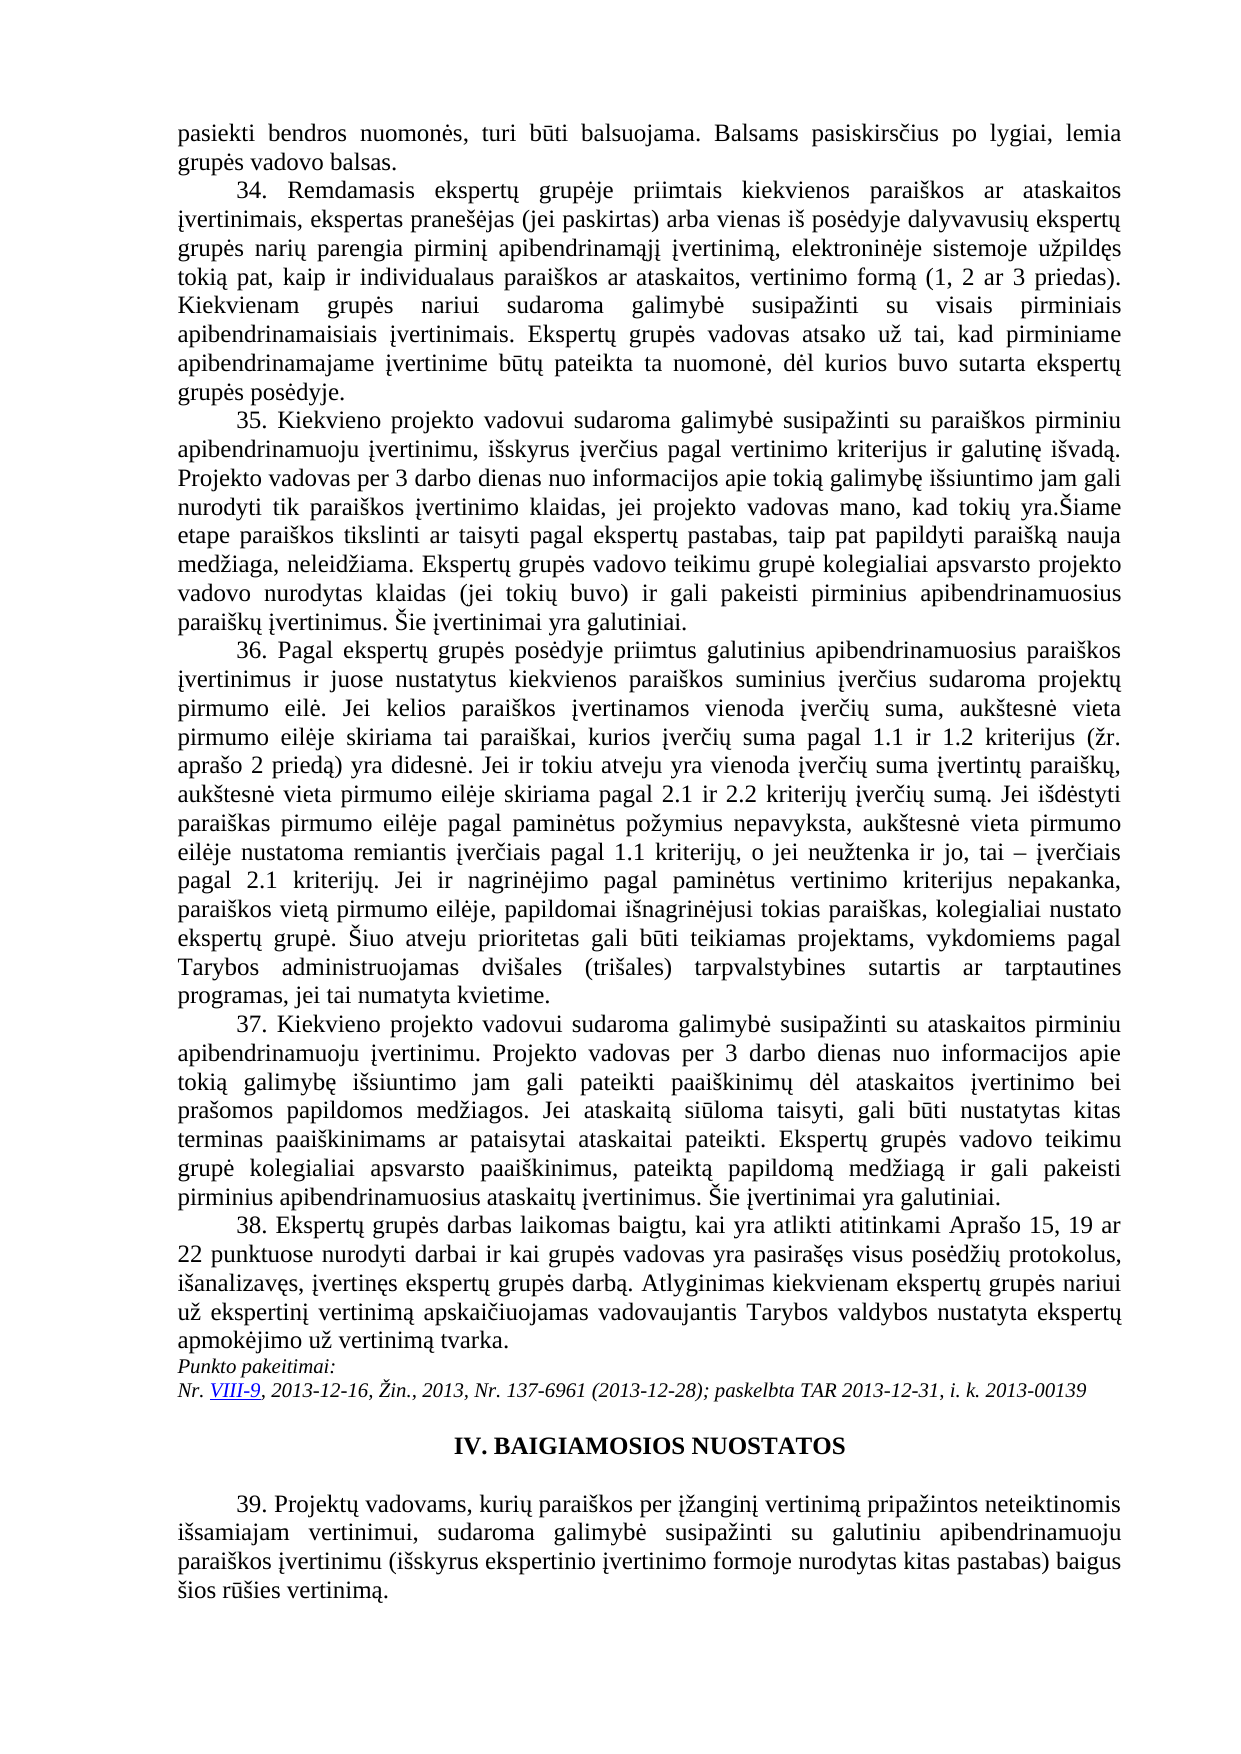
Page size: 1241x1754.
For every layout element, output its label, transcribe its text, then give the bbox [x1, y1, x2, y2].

text 38. Ekspertų grupės darbas laikomas baigtu, kai yra atlikti atitinkami Aprašo 15, 19 ar 22 punktuose nurodyti darbai ir kai grupės vadovas yra pasirašęs visus posėdžių protokolus, išanalizavęs, įvertinęs ekspertų grupės darbą. Atlyginimas kiekvienam ekspertų grupės nariui už ekspertinį vertinimą apskaičiuojamas vadovaujantis Tarybos valdybos nustatyta ekspertų apmokėjimo už vertinimą tvarka. [177, 1211, 1122, 1354]
text 39. Projektų vadovams, kurių paraiškos per įžanginį vertinimą pripažintos neteiktinomis išsamiajam vertinimui, sudaroma galimybė susipažinti su galutiniu apibendrinamuoju paraiškos įvertinimu (išskyrus ekspertinio įvertinimo formoje nurodytas kitas pastabas) baigus šios rūšies vertinimą. [177, 1489, 1122, 1604]
text 34. Remdamasis ekspertų grupėje priimtais kiekvienos paraiškos ar ataskaitos įvertinimais, ekspertas pranešėjas (jei paskirtas) arba vienas iš posėdyje dalyvavusių ekspertų grupės narių parengia pirminį apibendrinamąjį įvertinimą, elektroninėje sistemoje užpildęs tokią pat, kaip ir individualaus paraiškos ar ataskaitos, vertinimo formą (1, 2 ar 3 priedas). Kiekvienam grupės nariui sudaroma galimybė susipažinti su visais pirminiais apibendrinamaisiais įvertinimais. Ekspertų grupės vadovas atsako už tai, kad pirminiame apibendrinamajame įvertinime būtų pateikta ta nuomonė, dėl kurios buvo sutarta ekspertų grupės posėdyje. [177, 176, 1122, 406]
text Nr. VIII-9, 2013-12-16, Žin., 2013, Nr. 137-6961 (2013-12-28); paskelbta TAR 2013-12-31, i. k. 2013-00139 [177, 1378, 1122, 1402]
text pasiekti bendros nuomonės, turi būti balsuojama. Balsams pasiskirsčius po lygiai, lemia grupės vadovo balsas. [177, 118, 1122, 176]
text 35. Kiekvieno projekto vadovui sudaroma galimybė susipažinti su paraiškos pirminiu apibendrinamuoju įvertinimu, išskyrus įverčius pagal vertinimo kriterijus ir galutinę išvadą. Projekto vadovas per 3 darbo dienas nuo informacijos apie tokią galimybę išsiuntimo jam gali nurodyti tik paraiškos įvertinimo klaidas, jei projekto vadovas mano, kad tokių yra.Šiame etape paraiškos tikslinti ar taisyti pagal ekspertų pastabas, taip pat papildyti paraišką nauja medžiaga, neleidžiama. Ekspertų grupės vadovo teikimu grupė kolegialiai apsvarsto projekto vadovo nurodytas klaidas (jei tokių buvo) ir gali pakeisti pirminius apibendrinamuosius paraiškų įvertinimus. Šie įvertinimai yra galutiniai. [177, 406, 1122, 636]
text Punkto pakeitimai: [177, 1354, 1122, 1378]
text 37. Kiekvieno projekto vadovui sudaroma galimybė susipažinti su ataskaitos pirminiu apibendrinamuoju įvertinimu. Projekto vadovas per 3 darbo dienas nuo informacijos apie tokią galimybę išsiuntimo jam gali pateikti paaiškinimų dėl ataskaitos įvertinimo bei prašomos papildomos medžiagos. Jei ataskaitą siūloma taisyti, gali būti nustatytas kitas terminas paaiškinimams ar pataisytai ataskaitai pateikti. Ekspertų grupės vadovo teikimu grupė kolegialiai apsvarsto paaiškinimus, pateiktą papildomą medžiagą ir gali pakeisti pirminius apibendrinamuosius ataskaitų įvertinimus. Šie įvertinimai yra galutiniai. [177, 1009, 1122, 1211]
text 36. Pagal ekspertų grupės posėdyje priimtus galutinius apibendrinamuosius paraiškos įvertinimus ir juose nustatytus kiekvienos paraiškos suminius įverčius sudaroma projektų pirmumo eilė. Jei kelios paraiškos įvertinamos vienoda įverčių suma, aukštesnė vieta pirmumo eilėje skiriama tai paraiškai, kurios įverčių suma pagal 1.1 ir 1.2 kriterijus (žr. aprašo 2 priedą) yra didesnė. Jei ir tokiu atveju yra vienoda įverčių suma įvertintų paraiškų, aukštesnė vieta pirmumo eilėje skiriama pagal 2.1 ir 2.2 kriterijų įverčių sumą. Jei išdėstyti paraiškas pirmumo eilėje pagal paminėtus požymius nepavyksta, aukštesnė vieta pirmumo eilėje nustatoma remiantis įverčiais pagal 1.1 kriterijų, o jei neužtenka ir jo, tai – įverčiais pagal 2.1 kriterijų. Jei ir nagrinėjimo pagal paminėtus vertinimo kriterijus nepakanka, paraiškos vietą pirmumo eilėje, papildomai išnagrinėjusi tokias paraiškas, kolegialiai nustato ekspertų grupė. Šiuo atveju prioritetas gali būti teikiamas projektams, vykdomiems pagal Tarybos administruojamas dvišales (trišales) tarpvalstybines sutartis ar tarptautines programas, jei tai numatyta kvietime. [177, 636, 1122, 1009]
text IV. BAIGIAMOSIOS NUOSTATOS [177, 1431, 1122, 1460]
